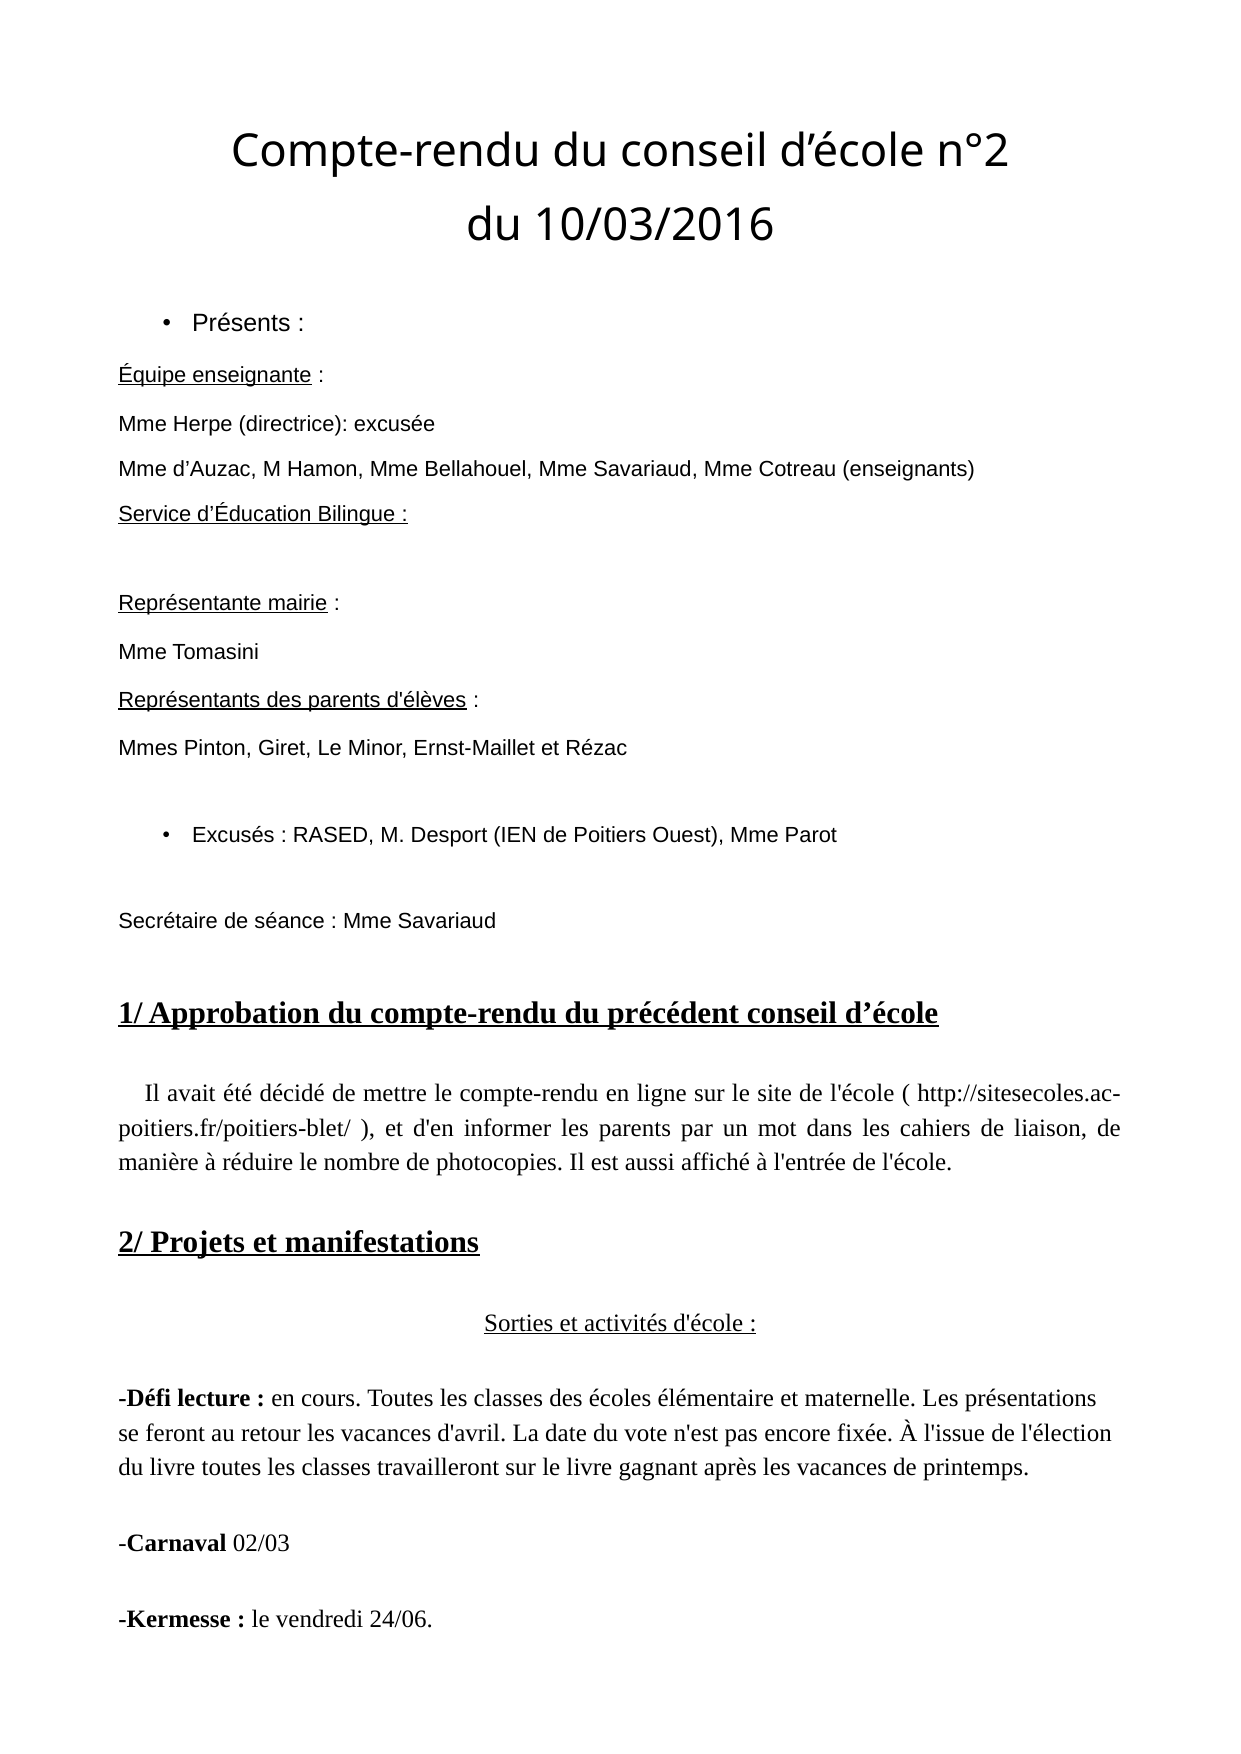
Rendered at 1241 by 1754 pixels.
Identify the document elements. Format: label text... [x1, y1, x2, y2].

text Sorties et activités d'école : [118, 1308, 1122, 1336]
text -Kermesse : le vendredi 24/06. [118, 1604, 1122, 1632]
text Mmes Pinton, Giret, Le Minor, Ernst-Maillet et Rézac [118, 735, 1122, 760]
text Mme d’Auzac, M Hamon, Mme Bellahouel, Mme Savariaud, Mme Cotreau (enseignants) [118, 456, 1122, 481]
text 2/ Projets et manifestations [118, 1223, 1122, 1259]
text 1/ Approbation du compte-rendu du précédent conseil d’école [118, 994, 1122, 1030]
text -Carnaval 02/03 [118, 1528, 1122, 1557]
list Excusés : RASED, M. Desport (IEN de Poitiers Ouest), Mme Parot [162, 821, 1122, 847]
text Mme Tomasini [118, 638, 1122, 664]
text Il avait été décidé de mettre le compte-rendu en ligne sur le site de l'école ( http://sitesecoles.ac-poitiers.fr/poitiers-blet/ ), et d'en informer les parents par un mot dans les cahiers de liaison, de manière à réduire le nombre de photocopies. Il est aussi affiché à l'entrée de l'école. [118, 1078, 1122, 1176]
text Secrétaire de séance : Mme Savariaud [118, 908, 1122, 933]
text Compte-rendu du conseil d’école n°2 [118, 118, 1122, 180]
list Présents : [162, 307, 1122, 336]
text Service d’Éducation Bilingue : [118, 501, 1122, 526]
text Équipe enseignante : [118, 359, 1122, 388]
text Représentants des parents d'élèves : [118, 684, 1122, 712]
text Représentante mairie : [118, 587, 1122, 616]
text du 10/03/2016 [118, 192, 1122, 254]
text Mme Herpe (directrice): excusée [118, 411, 1122, 436]
text -Défi lecture : en cours. Toutes les classes des écoles élémentaire et maternelle. Les présentations se feront au retour les vacances d'avril. La date du vote n'est pas encore fixée. À l'issue de l'élection du livre toutes les classes travailleront sur le livre gagnant après les vacances de printemps. [118, 1383, 1122, 1481]
